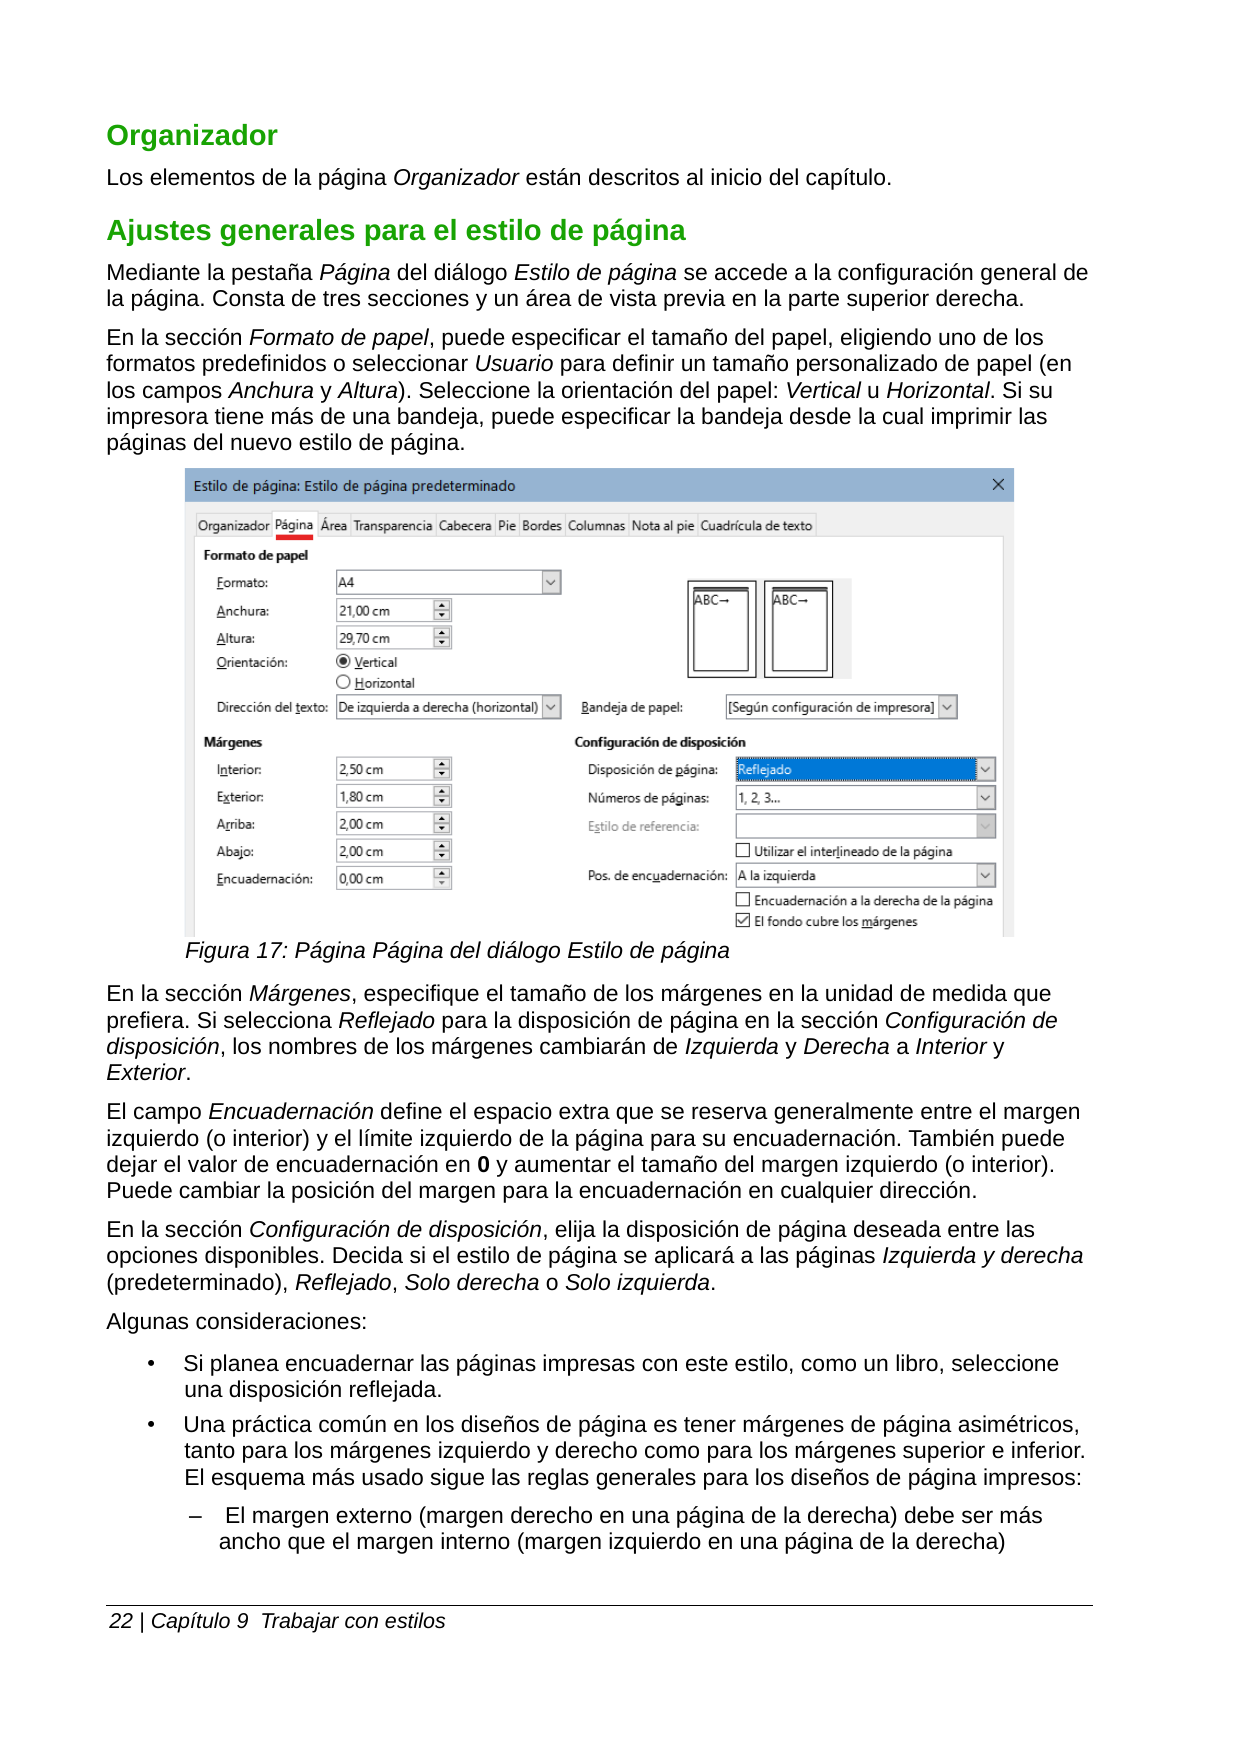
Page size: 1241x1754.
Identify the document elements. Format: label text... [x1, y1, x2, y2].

subtitle Organizador [106, 118, 1093, 152]
text El campo Encuadernación define el espacio extra que se reserva generalmente entre el margen izquierdo (o interior) y el límite izquierdo de la página para su encuadernación. También puede dejar el valor de encuadernación en 0 y aumentar el tamaño del margen izquierdo (o interior). Puede cambiar la posición del margen para la encuadernación en cualquier dirección. [106, 1098, 1093, 1204]
text En la sección Configuración de disposición, elija la disposición de página deseada entre las opciones disponibles. Decida si el estilo de página se aplicará a las páginas Izquierda y derecha (predeterminado), Reflejado, Solo derecha o Solo izquierda. [106, 1216, 1093, 1295]
picture [184, 468, 1015, 937]
text Algunas consideraciones: [106, 1308, 1093, 1334]
subtitle Ajustes generales para el estilo de página [106, 213, 1093, 247]
text Figura 17: Página Página del diálogo Estilo de página [185, 937, 1014, 963]
text Mediante la pestaña Página del diálogo Estilo de página se accede a la configuración general de la página. Consta de tres secciones y un área de vista previa en la parte superior derecha. [106, 259, 1093, 311]
text En la sección Formato de papel, puede especificar el tamaño del papel, eligiendo uno de los formatos predefinidos o seleccionar Usuario para definir un tamaño personalizado de papel (en los campos Anchura y Altura). Seleccione la orientación del papel: Vertical u Horizontal. Si su impresora tiene más de una bandeja, puede especificar la bandeja desde la cual imprimir las páginas del nuevo estilo de página. [106, 324, 1093, 456]
text Los elementos de la página Organizador están descritos al inicio del capítulo. [106, 163, 1093, 190]
text En la sección Márgenes, especifique el tamaño de los márgenes en la unidad de medida que prefiera. Si selecciona Reflejado para la disposición de página en la sección Configuración de disposición, los nombres de los márgenes cambiarán de Izquierda y Derecha a Interior y Exterior. [106, 980, 1093, 1086]
list Si planea encuadernar las páginas impresas con este estilo, como un libro, seleccione una disposición reflejada. [144, 1347, 1093, 1402]
list Una práctica común en los diseños de página es tener márgenes de página asimétricos, tanto para los márgenes izquierdo y derecho como para los márgenes superior e inferior. El esquema más usado sigue las reglas generales para los diseños de página impresos: [144, 1408, 1093, 1493]
list El margen externo (margen derecho en una página de la derecha) debe ser más ancho que el margen interno (margen izquierdo en una página de la derecha) [189, 1502, 1093, 1554]
